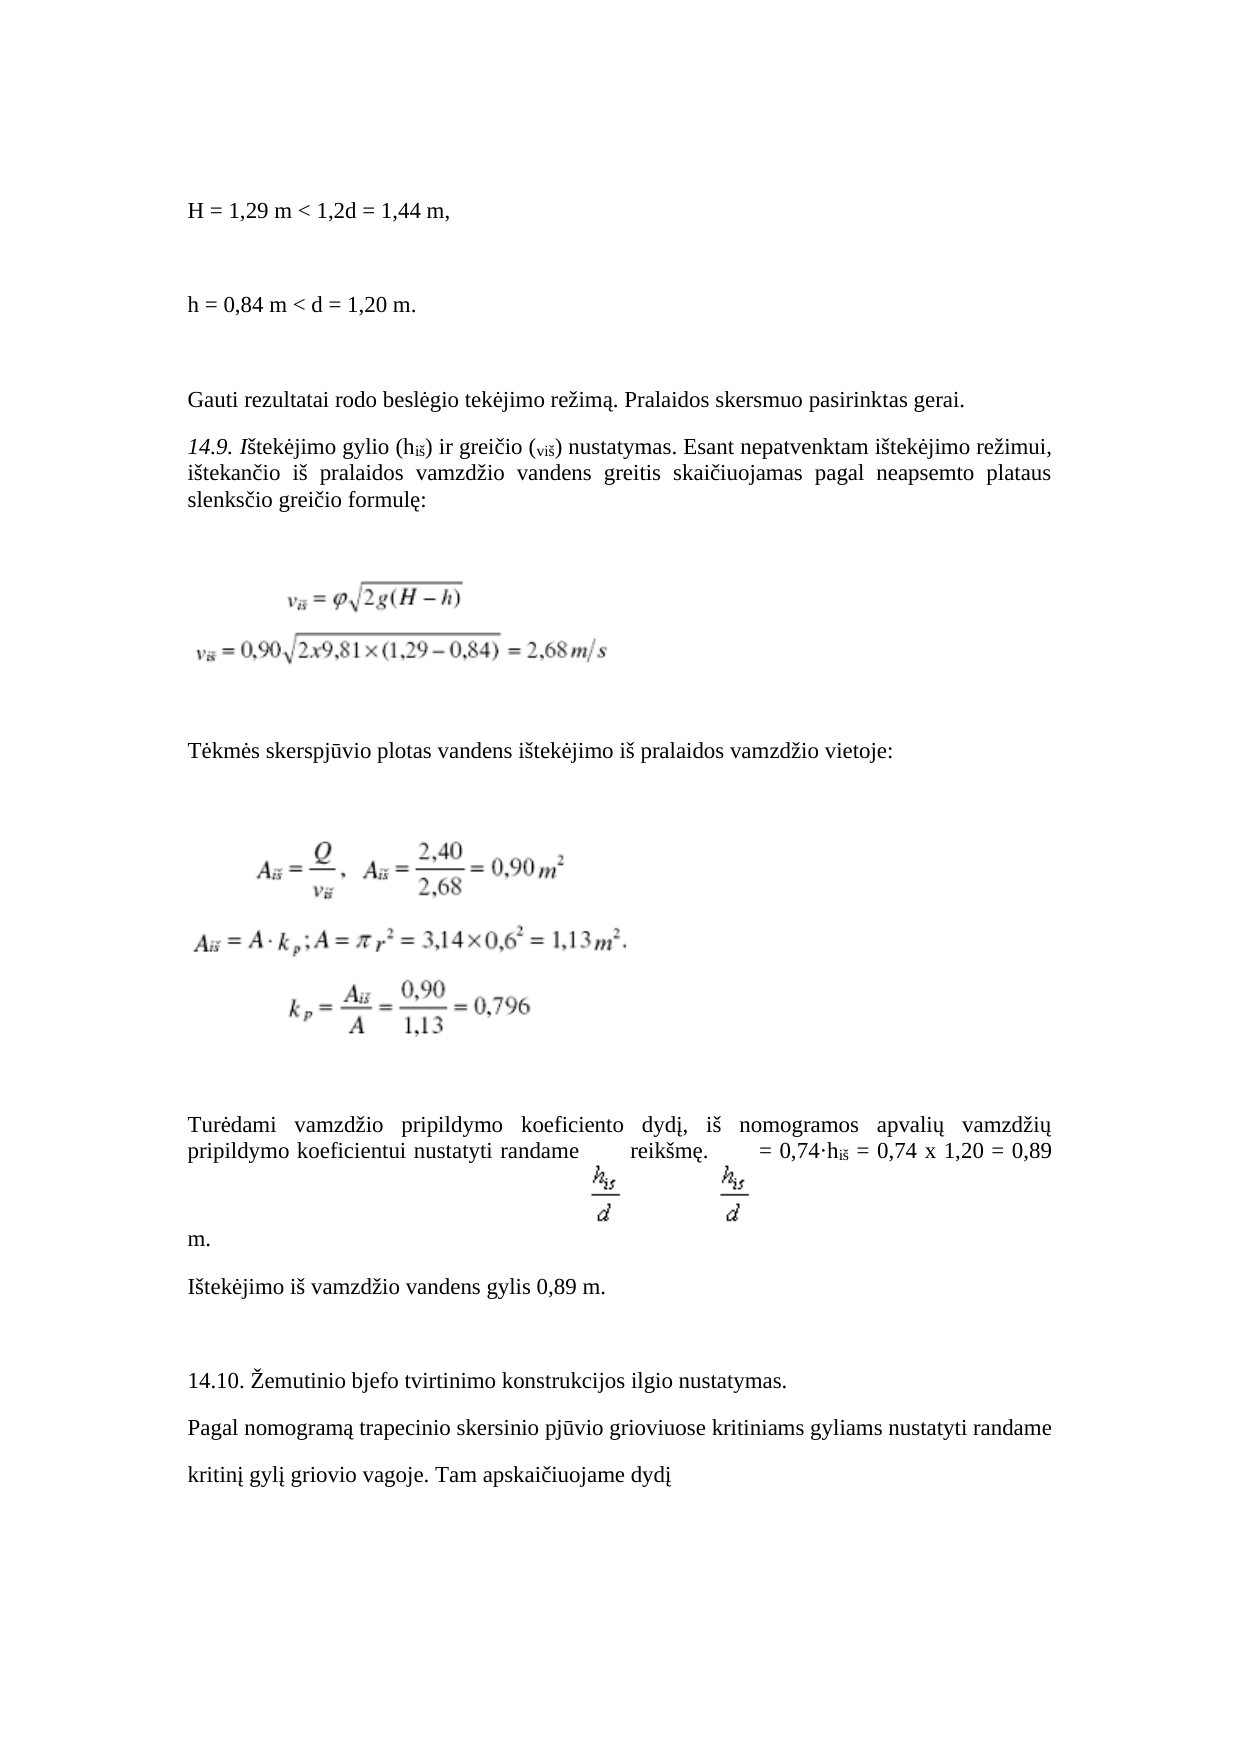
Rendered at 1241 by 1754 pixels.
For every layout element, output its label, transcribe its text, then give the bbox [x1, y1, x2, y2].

text H = 1,29 m < 1,2d = 1,44 m, [187, 197, 1053, 223]
text Tėkmės skerspjūvio plotas vandens ištekėjimo iš pralaidos vamzdžio vietoje: [187, 737, 1053, 763]
text Ištekėjimo iš vamzdžio vandens gylis 0,89 m. [187, 1273, 1053, 1299]
text Turėdami vamzdžio pripildymo koeficiento dydį, iš nomogramos apvalių vamzdžių pripildymo koeficientui nustatyti randame reikšmę. = 0,74·hiš = 0,74 x 1,20 = 0,89 m. [187, 1111, 1053, 1252]
text Pagal nomogramą trapecinio skersinio pjūvio grioviuose kritiniams gyliams nustatyti randame [187, 1414, 1053, 1441]
text Gauti rezultatai rodo beslėgio tekėjimo režimą. Pralaidos skersmuo pasirinktas gerai. [187, 386, 1053, 412]
text h = 0,84 m < d = 1,20 m. [187, 292, 1053, 318]
text 14.9. Ištekėjimo gylio (hiš) ir greičio (viš) nustatymas. Esant nepatvenktam ištekėjimo režimui, ištekančio iš pralaidos vamzdžio vandens greitis skaičiuojamas pagal neapsemto plataus slenksčio greičio formulę: [187, 433, 1053, 512]
text 14.10. Žemutinio bjefo tvirtinimo konstrukcijos ilgio nustatymas. [187, 1367, 1053, 1393]
text kritinį gylį griovio vagoje. Tam apskaičiuojame dydį [187, 1461, 1053, 1488]
